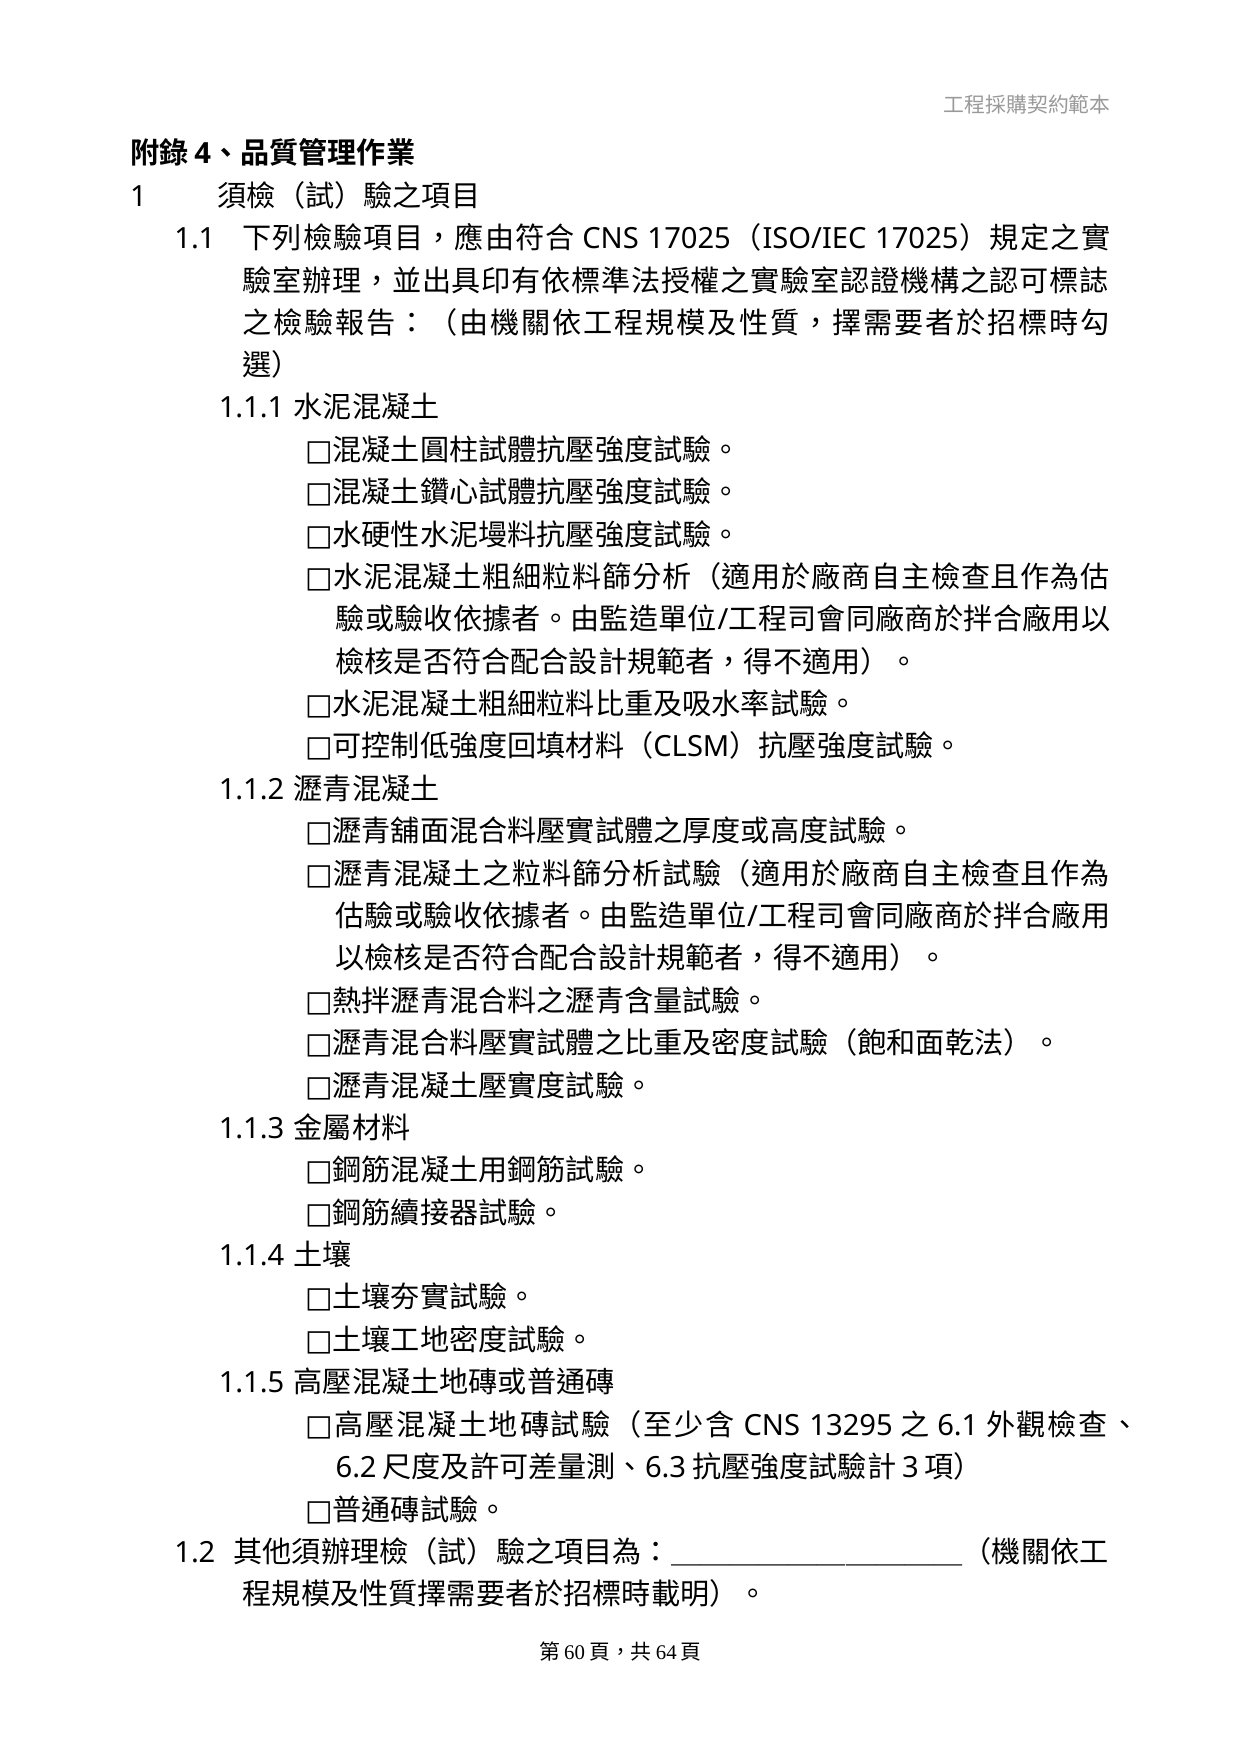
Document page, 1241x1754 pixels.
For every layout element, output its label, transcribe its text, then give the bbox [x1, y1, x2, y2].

list 瀝青混凝土 [218, 765, 1110, 808]
text □可控制低強度回填材料（CLSM）抗壓強度試驗。 [305, 723, 1110, 765]
list 下列檢驗項目，應由符合CNS 17025（ISO/IEC 17025）規定之實驗室辦理，並出具印有依標準法授權之實驗室認證機構之認可標誌之檢驗報告：（由機關依工程規模及性質，擇需要者於招標時勾選） [174, 215, 1110, 384]
text □熱拌瀝青混合料之瀝青含量試驗。 [305, 977, 1110, 1020]
list 金屬材料 [218, 1104, 1110, 1147]
text □土壤夯實試驗。 [305, 1274, 1110, 1316]
list 水泥混凝土 [218, 384, 1110, 426]
text □土壤工地密度試驗。 [305, 1316, 1110, 1359]
text 附錄4、品質管理作業 [130, 130, 1110, 172]
text □瀝青混凝土壓實度試驗。 [305, 1062, 1110, 1104]
text □瀝青舖面混合料壓實試體之厚度或高度試驗。 [305, 808, 1110, 850]
text □混凝土鑽心試體抗壓強度試驗。 [305, 469, 1110, 511]
text □水泥混凝土粗細粒料篩分析（適用於廠商自主檢查且作為估驗或驗收依據者。由監造單位/工程司會同廠商於拌合廠用以檢核是否符合配合設計規範者，得不適用）。 [305, 553, 1110, 681]
list 高壓混凝土地磚或普通磚 [218, 1359, 1110, 1401]
text □鋼筋續接器試驗。 [305, 1189, 1110, 1232]
list 其他須辦理檢（試）驗之項目為：＿＿＿＿＿＿＿＿＿＿（機關依工程規模及性質擇需要者於招標時載明）。 [174, 1528, 1110, 1613]
list 須檢（試）驗之項目 [130, 172, 1110, 215]
text □水泥混凝土粗細粒料比重及吸水率試驗。 [305, 681, 1110, 723]
text □鋼筋混凝土用鋼筋試驗。 [305, 1147, 1110, 1189]
list 土壤 [218, 1232, 1110, 1274]
text □瀝青混合料壓實試體之比重及密度試驗（飽和面乾法）。 [305, 1020, 1110, 1062]
text □水硬性水泥墁料抗壓強度試驗。 [305, 511, 1110, 553]
text □混凝土圓柱試體抗壓強度試驗。 [305, 426, 1110, 469]
text □普通磚試驗。 [305, 1486, 1110, 1528]
text □高壓混凝土地磚試驗（至少含CNS 13295之6.1外觀檢查、6.2尺度及許可差量測、6.3抗壓強度試驗計3項） [305, 1401, 1110, 1486]
text □瀝青混凝土之粒料篩分析試驗（適用於廠商自主檢查且作為估驗或驗收依據者。由監造單位/工程司會同廠商於拌合廠用以檢核是否符合配合設計規範者，得不適用）。 [305, 850, 1110, 977]
